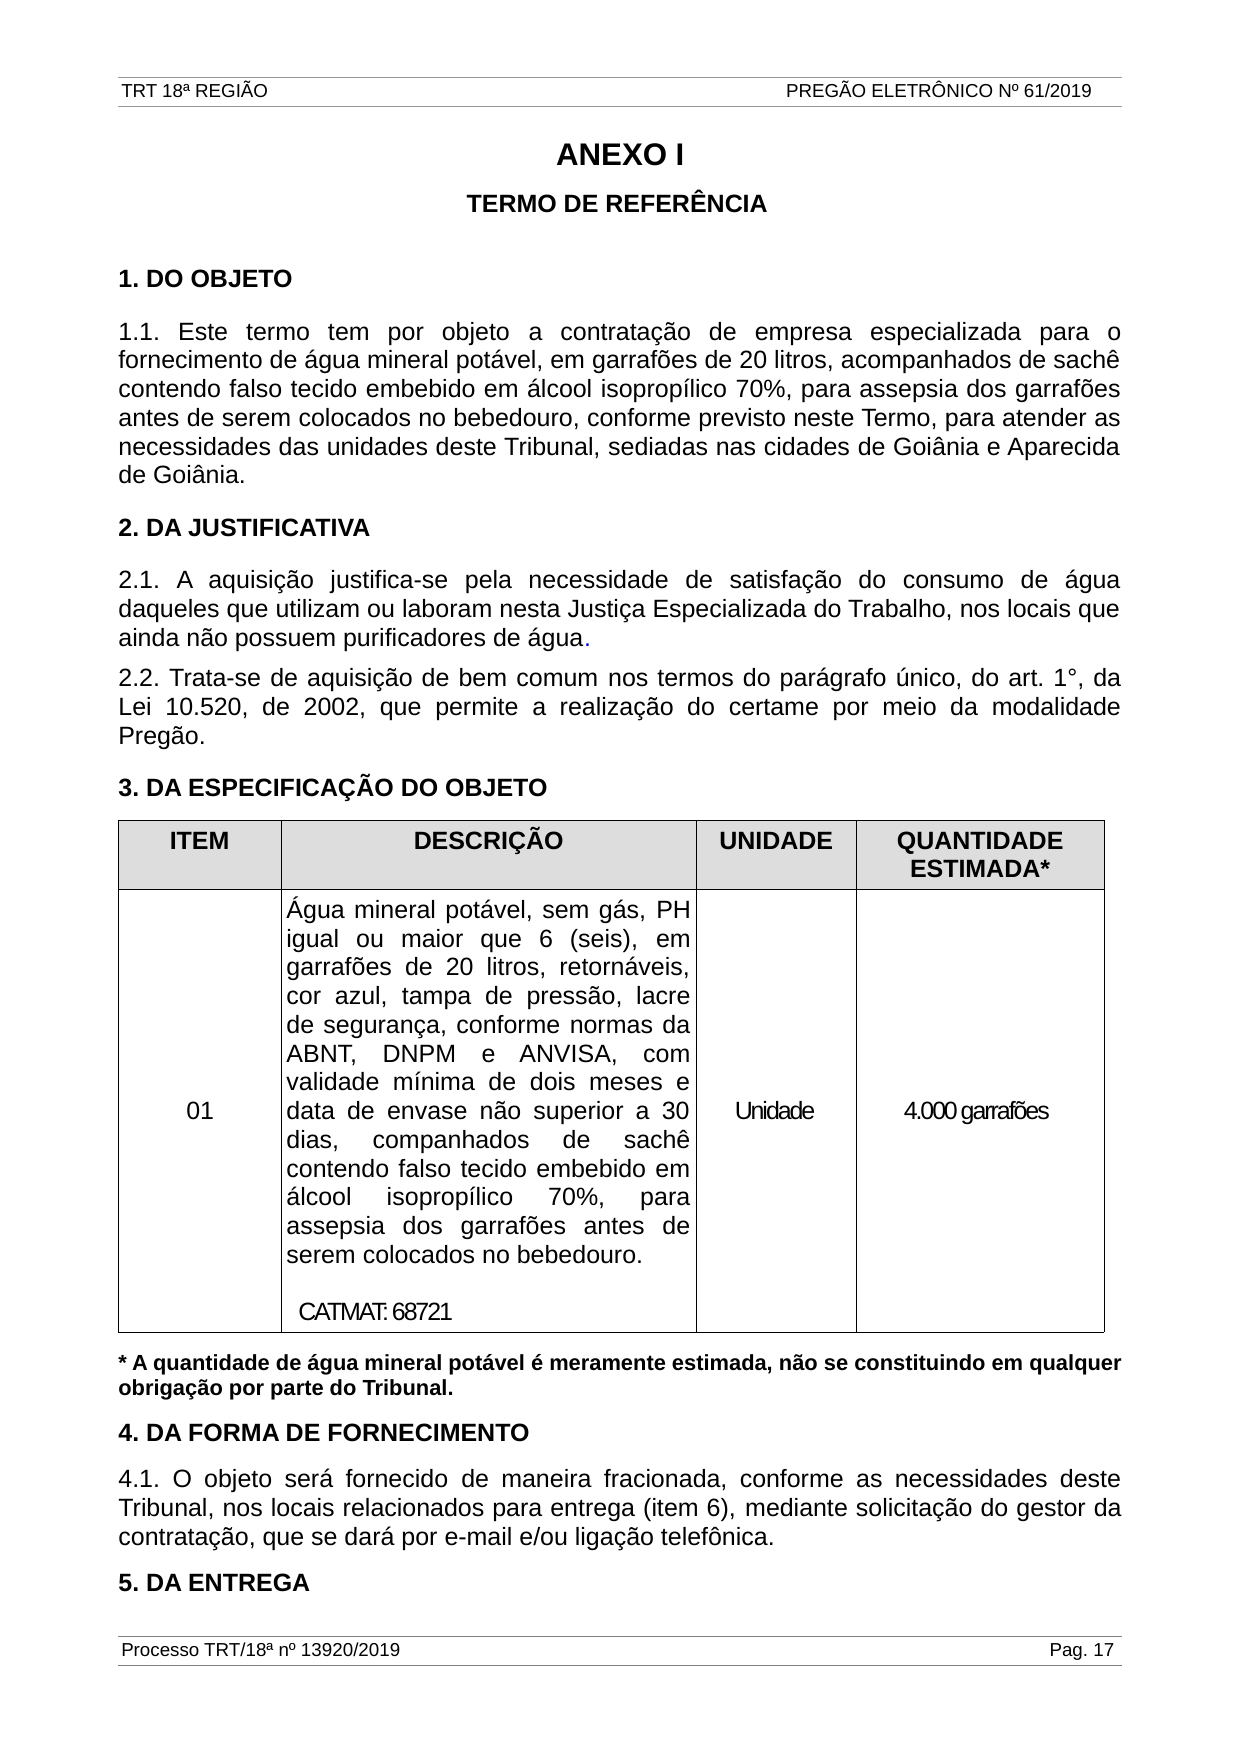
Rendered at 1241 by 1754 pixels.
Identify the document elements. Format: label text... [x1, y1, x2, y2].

table_header DESCRIÇÃO [282, 821, 696, 889]
text TERMO DE REFERÊNCIA [118, 189, 1122, 218]
table_cell Água mineral potável, sem gás, PH igual ou maior que 6 (seis), em garrafões de 20 litros, retornáveis, cor azul, tampa de pressão, lacre de segurança, conforme normas da ABNT, DNPM e ANVISA, com validade mínima de dois meses e data de envase não superior a 30 dias, companhados de sachê contendo falso tecido embebido em álcool isopropílico 70%, para assepsia dos garrafões antes de serem colocados no bebedouro. CATMAT: 68721 [282, 890, 696, 1332]
table_cell 01 [119, 890, 281, 1332]
text ANEXO I [118, 136, 1122, 171]
text 3. DA ESPECIFICAÇÃO DO OBJETO [118, 773, 1122, 802]
text 2.2. Trata-se de aquisição de bem comum nos termos do parágrafo único, do art. 1°, da Lei 10.520, de 2002, que permite a realização do certame por meio da modalidade Pregão. [118, 663, 1122, 750]
text 5. DA ENTREGA [118, 1568, 1122, 1597]
text 1. DO OBJETO [118, 264, 1122, 293]
text 1.1. Este termo tem por objeto a contratação de empresa especializada para o fornecimento de água mineral potável, em garrafões de 20 litros, acompanhados de sachê contendo falso tecido embebido em álcool isopropílico 70%, para assepsia dos garrafões antes de serem colocados no bebedouro, conforme previsto neste Termo, para atender as necessidades das unidades deste Tribunal, sediadas nas cidades de Goiânia e Aparecida de Goiânia. [118, 317, 1122, 489]
text 2.1. A aquisição justifica-se pela necessidade de satisfação do consumo de água daqueles que utilizam ou laboram nesta Justiça Especializada do Trabalho, nos locais que ainda não possuem purificadores de água. [118, 565, 1122, 652]
table_header UNIDADE [697, 821, 856, 889]
text * A quantidade de água mineral potável é meramente estimada, não se constituindo em qualquer obrigação por parte do Tribunal. [118, 1350, 1122, 1400]
table_cell 4.000 garrafões [857, 890, 1104, 1332]
text 2. DA JUSTIFICATIVA [118, 513, 1122, 542]
table_cell Unidade [697, 890, 856, 1332]
table_header QUANTIDADE ESTIMADA* [857, 821, 1104, 889]
text 4.1. O objeto será fornecido de maneira fracionada, conforme as necessidades deste Tribunal, nos locais relacionados para entrega (item 6), mediante solicitação do gestor da contratação, que se dará por e-mail e/ou ligação telefônica. [118, 1464, 1122, 1551]
table_header ITEM [119, 821, 281, 889]
text 4. DA FORMA DE FORNECIMENTO [118, 1418, 1122, 1447]
